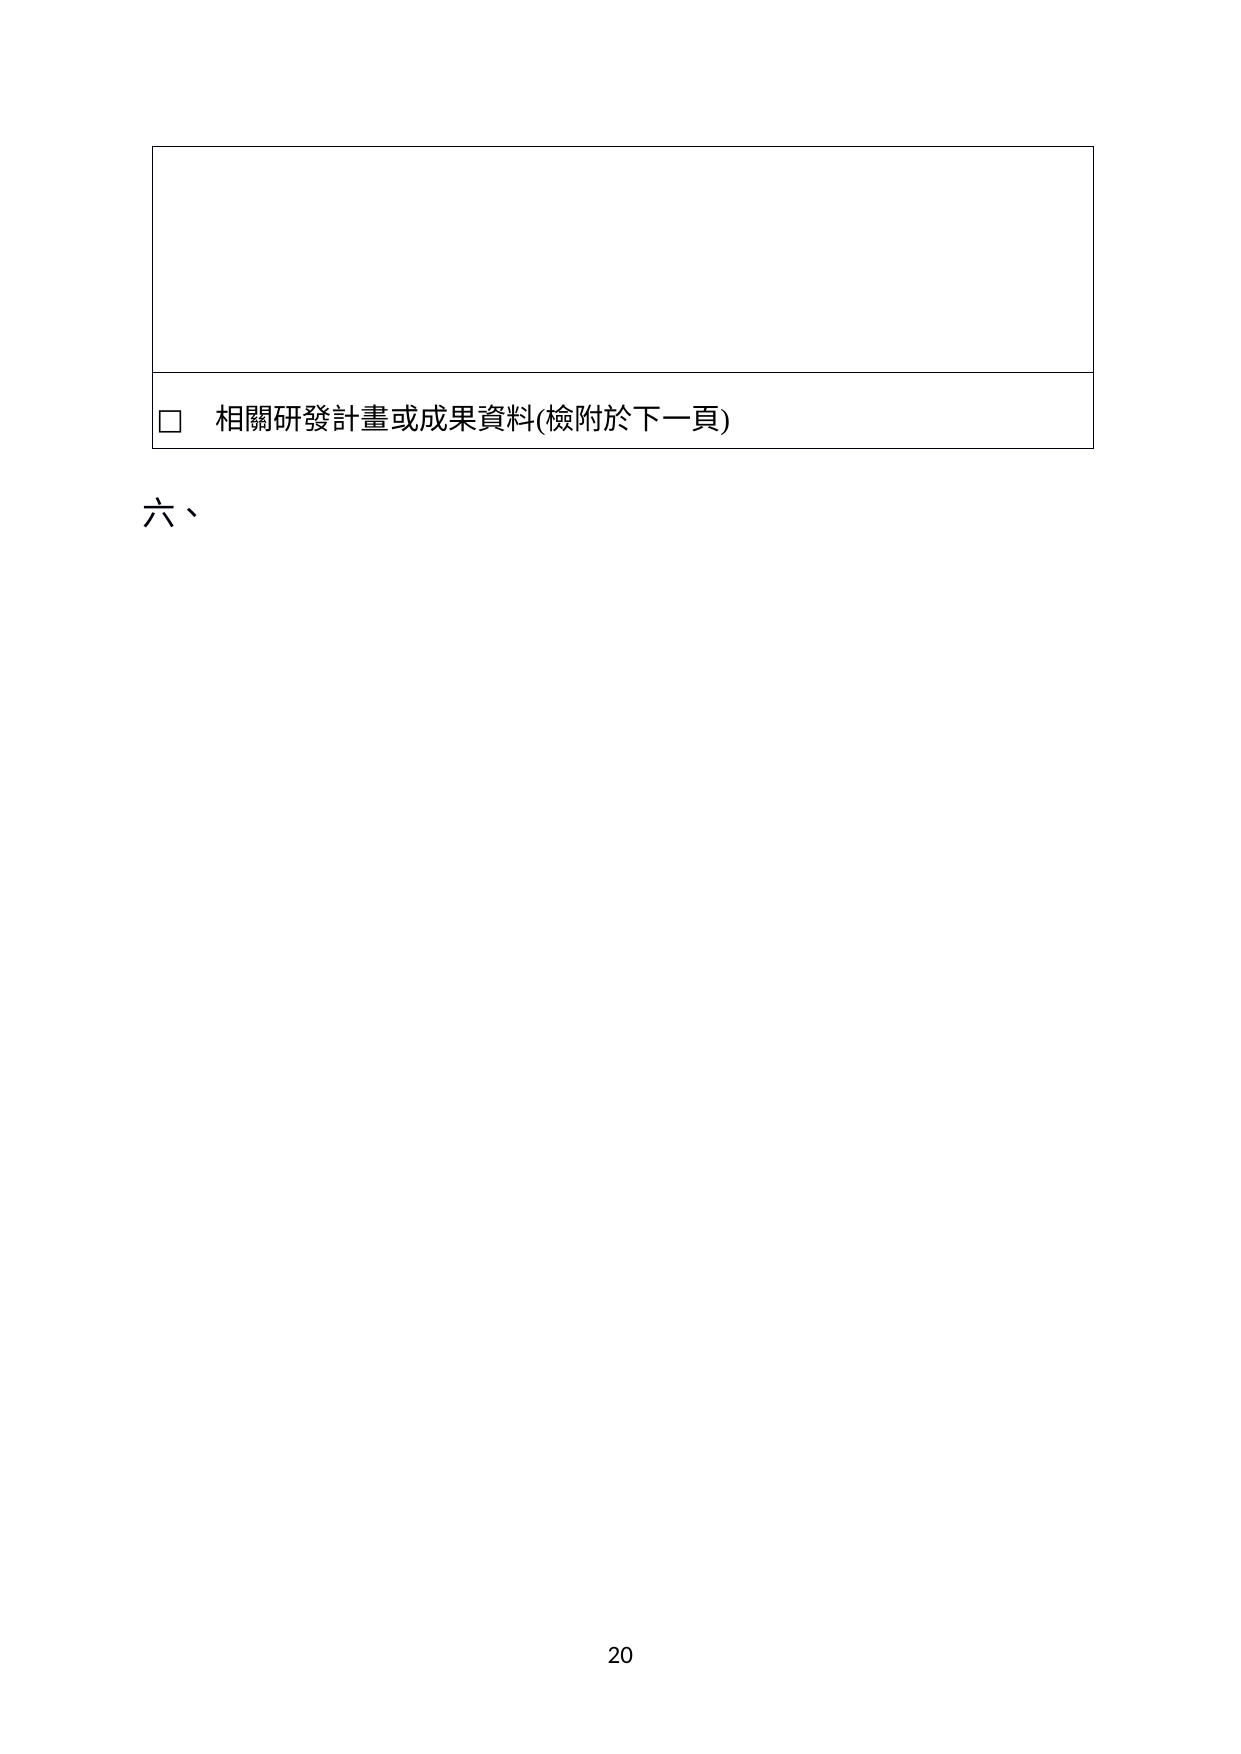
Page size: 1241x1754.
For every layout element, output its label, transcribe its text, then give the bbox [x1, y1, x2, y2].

table_cell [153, 147, 1093, 372]
table_cell 相關研發計畫或成果資料(檢附於下一頁) [153, 373, 1093, 448]
